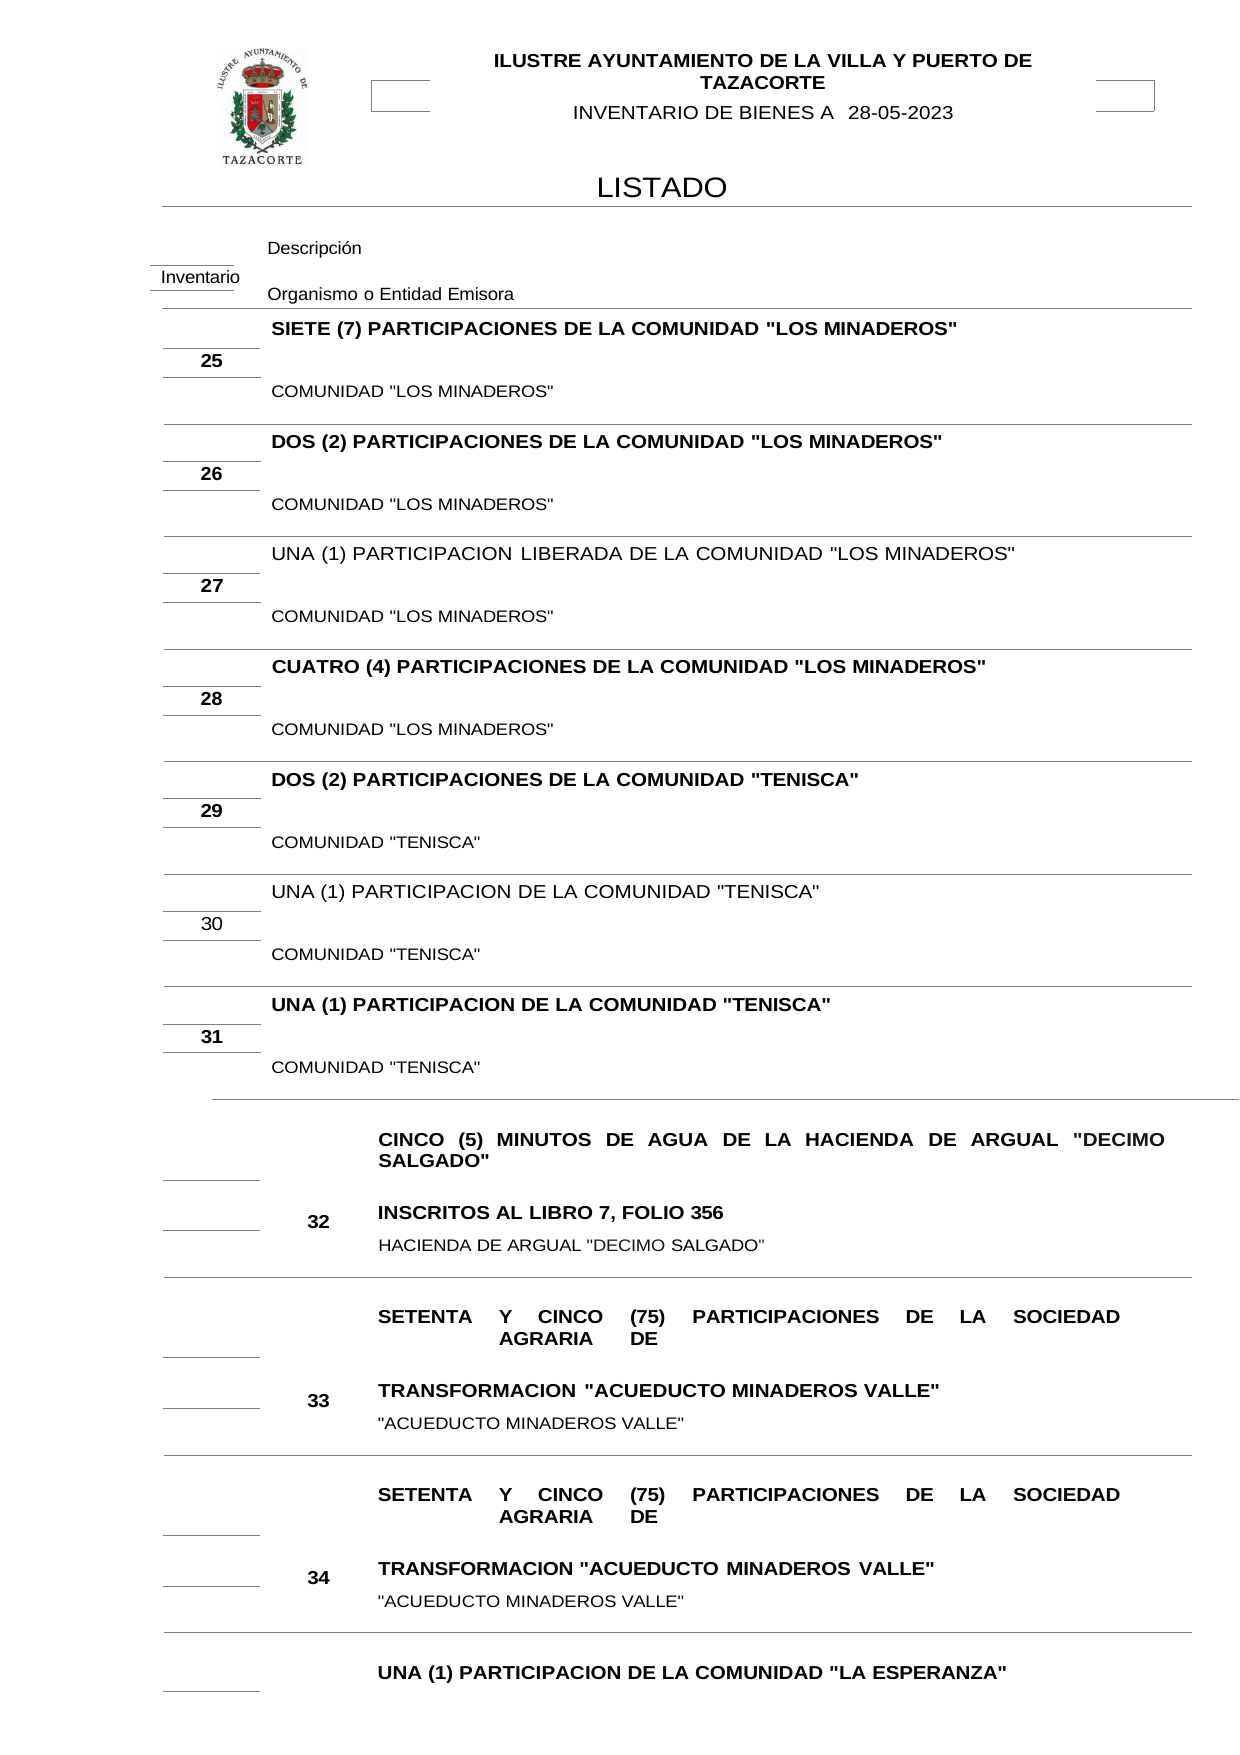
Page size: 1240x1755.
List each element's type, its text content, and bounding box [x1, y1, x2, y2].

text Inventario [161, 267, 247, 287]
text COMUNIDAD "LOS MINADEROS" [271, 607, 1204, 626]
text 26 [200, 464, 247, 486]
text DOS (2) PARTICIPACIONES DE LA COMUNIDAD "TENISCA" [271, 768, 1204, 790]
text CUATRO (4) PARTICIPACIONES DE LA COMUNIDAD "LOS MINADEROS" [272, 656, 1204, 677]
text 25 [200, 350, 247, 371]
text 32 INSCRITOS AL LIBRO 7, FOLIO 356 [307, 1202, 1204, 1233]
text COMUNIDAD "TENISCA" [271, 1058, 1204, 1077]
text SETENTA Y CINCO (75) PARTICIPACIONES DE LA SOCIEDAD AGRARIA DE [378, 1484, 1204, 1527]
text UNA (1) PARTICIPACION LIBERADA DE LA COMUNIDAD "LOS MINADEROS" [271, 543, 1204, 565]
text UNA (1) PARTICIPACION DE LA COMUNIDAD "TENISCA" [271, 994, 1204, 1015]
text 28 [200, 689, 247, 711]
text "ACUEDUCTO MINADEROS VALLE" [378, 1414, 1204, 1433]
text SIETE (7) PARTICIPACIONES DE LA COMUNIDAD "LOS MINADEROS" [271, 318, 1204, 339]
text UNA (1) PARTICIPACION DE LA COMUNIDAD "TENISCA" [271, 881, 1204, 903]
text 31 [201, 1025, 247, 1047]
text Descripción [267, 238, 1204, 258]
text DOS (2) PARTICIPACIONES DE LA COMUNIDAD "LOS MINADEROS" [271, 431, 1204, 452]
text 33 TRANSFORMACION "ACUEDUCTO MINADEROS VALLE" [307, 1379, 1204, 1412]
text "ACUEDUCTO MINADEROS VALLE" [378, 1592, 1204, 1611]
text UNA (1) PARTICIPACION DE LA COMUNIDAD "LA ESPERANZA" [377, 1662, 1204, 1684]
text COMUNIDAD "LOS MINADEROS" [271, 382, 1204, 401]
text 34 TRANSFORMACION "ACUEDUCTO MINADEROS VALLE" [307, 1557, 1204, 1588]
text COMUNIDAD "LOS MINADEROS" [271, 720, 1204, 739]
text COMUNIDAD "TENISCA" [271, 832, 1204, 852]
text COMUNIDAD "LOS MINADEROS" [271, 494, 1204, 514]
text SETENTA Y CINCO (75) PARTICIPACIONES DE LA SOCIEDAD AGRARIA DE [378, 1306, 1204, 1349]
text 27 [200, 576, 247, 598]
text CINCO (5) MINUTOS DE AGUA DE LA HACIENDA DE ARGUAL "DECIMO SALGADO" [378, 1128, 1204, 1172]
text Organismo o Entidad Emisora [267, 284, 1204, 304]
text 30 [201, 913, 247, 935]
text 29 [200, 800, 247, 822]
text COMUNIDAD "TENISCA" [271, 945, 1204, 964]
text HACIENDA DE ARGUAL "DECIMO SALGADO" [378, 1236, 1204, 1255]
